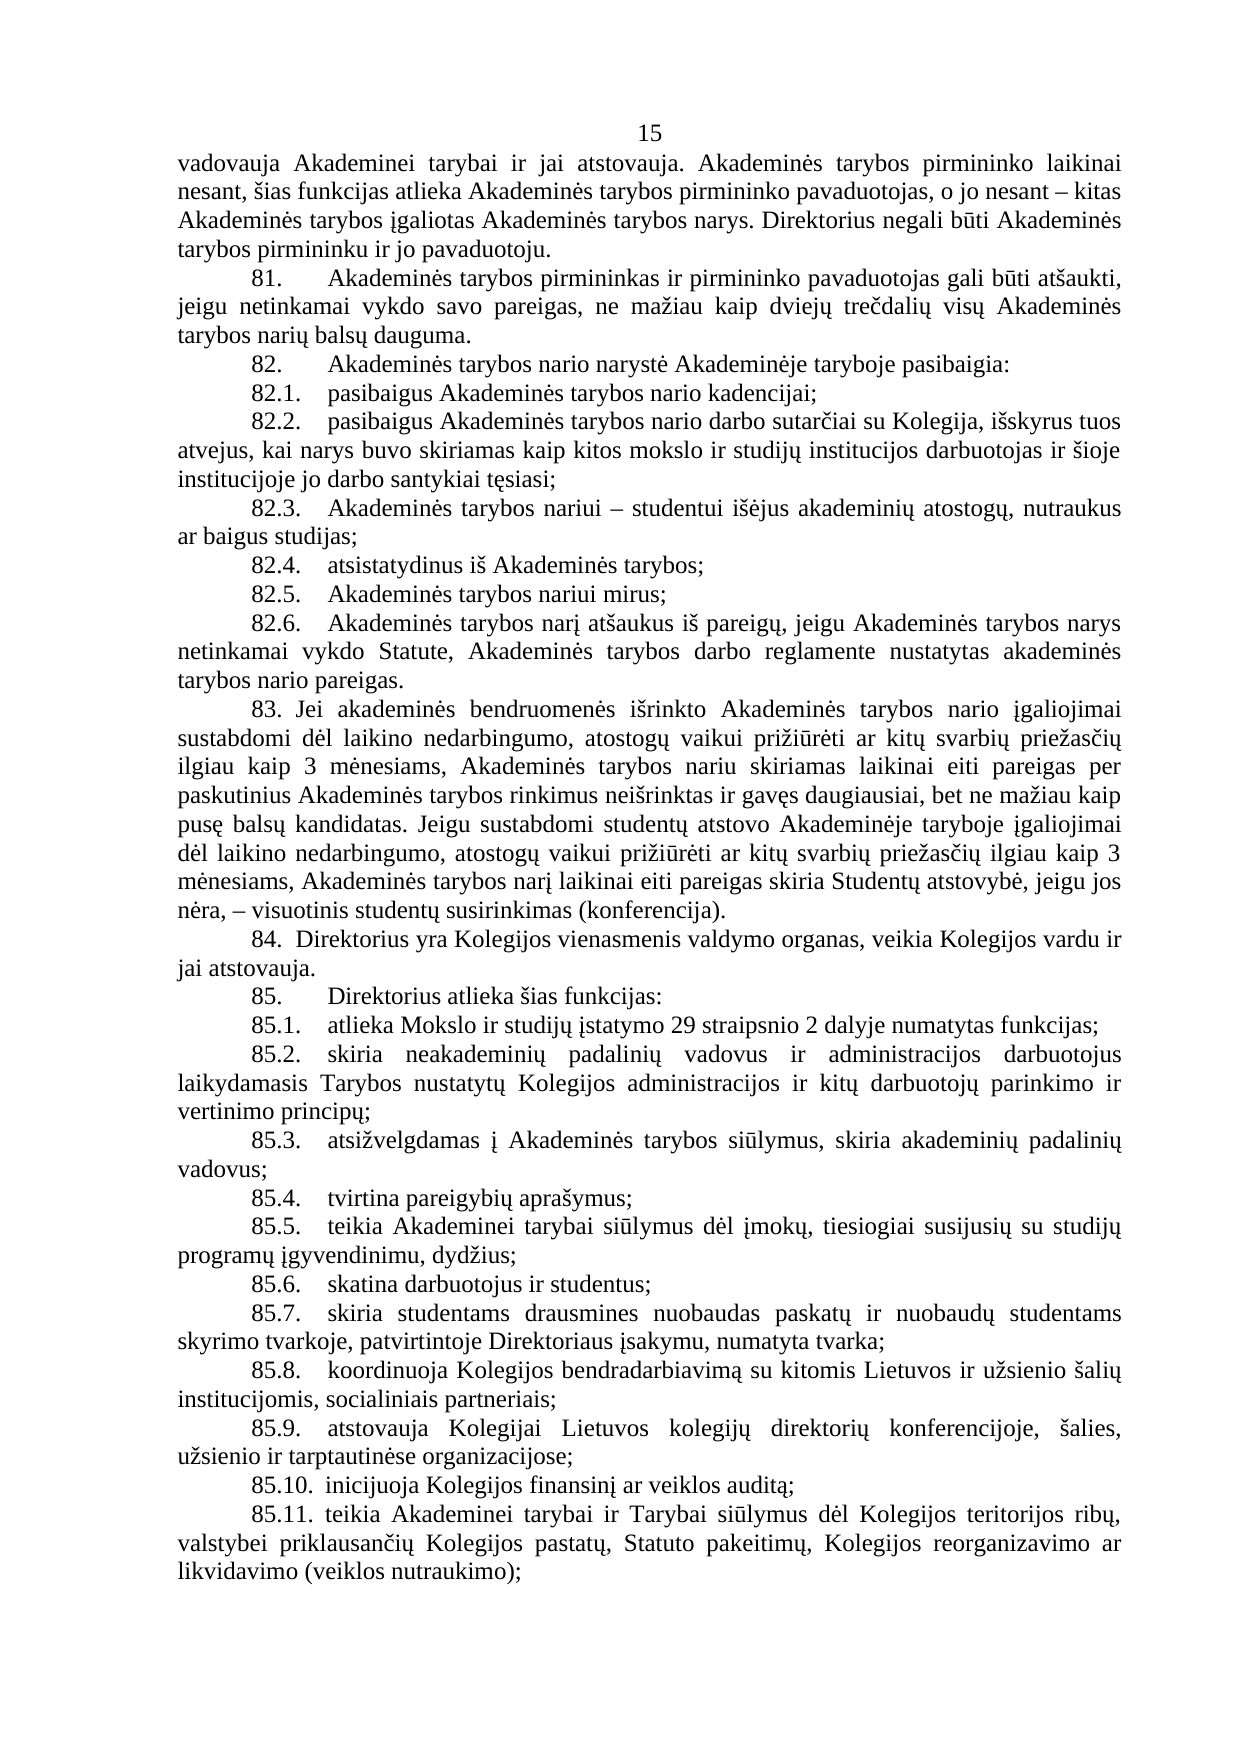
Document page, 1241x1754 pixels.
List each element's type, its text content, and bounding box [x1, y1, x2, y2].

text 82. Akademinės tarybos nario narystė Akademinėje taryboje pasibaigia: [177, 349, 1122, 378]
text 85.6. skatina darbuotojus ir studentus; [177, 1269, 1122, 1298]
text 85.5. teikia Akademinei tarybai siūlymus dėl įmokų, tiesiogiai susijusių su studijų programų įgyvendinimu, dydžius; [177, 1211, 1122, 1269]
text 82.6. Akademinės tarybos narį atšaukus iš pareigų, jeigu Akademinės tarybos narys netinkamai vykdo Statute, Akademinės tarybos darbo reglamente nustatytas akademinės tarybos nario pareigas. [177, 608, 1122, 694]
text 82.3. Akademinės tarybos nariui – studentui išėjus akademinių atostogų, nutraukus ar baigus studijas; [177, 493, 1122, 550]
text 85.10. inicijuoja Kolegijos finansinį ar veiklos auditą; [177, 1470, 1122, 1499]
text 85.1. atlieka Mokslo ir studijų įstatymo 29 straipsnio 2 dalyje numatytas funkcijas; [177, 1010, 1122, 1039]
text 85.2. skiria neakademinių padalinių vadovus ir administracijos darbuotojus laikydamasis Tarybos nustatytų Kolegijos administracijos ir kitų darbuotojų parinkimo ir vertinimo principų; [177, 1039, 1122, 1125]
text 84. Direktorius yra Kolegijos vienasmenis valdymo organas, veikia Kolegijos vardu ir jai atstovauja. [177, 924, 1122, 981]
text 85.8. koordinuoja Kolegijos bendradarbiavimą su kitomis Lietuvos ir užsienio šalių institucijomis, socialiniais partneriais; [177, 1355, 1122, 1413]
text 85. Direktorius atlieka šias funkcijas: [177, 981, 1122, 1010]
text 85.9. atstovauja Kolegijai Lietuvos kolegijų direktorių konferencijoje, šalies, užsienio ir tarptautinėse organizacijose; [177, 1413, 1122, 1470]
text 85.3. atsižvelgdamas į Akademinės tarybos siūlymus, skiria akademinių padalinių vadovus; [177, 1125, 1122, 1183]
text 82.5. Akademinės tarybos nariui mirus; [177, 579, 1122, 608]
text 81. Akademinės tarybos pirmininkas ir pirmininko pavaduotojas gali būti atšaukti, jeigu netinkamai vykdo savo pareigas, ne mažiau kaip dviejų trečdalių visų Akademinės tarybos narių balsų dauguma. [177, 263, 1122, 349]
text 82.2. pasibaigus Akademinės tarybos nario darbo sutarčiai su Kolegija, išskyrus tuos atvejus, kai narys buvo skiriamas kaip kitos mokslo ir studijų institucijos darbuotojas ir šioje institucijoje jo darbo santykiai tęsiasi; [177, 406, 1122, 493]
text vadovauja Akademinei tarybai ir jai atstovauja. Akademinės tarybos pirmininko laikinai nesant, šias funkcijas atlieka Akademinės tarybos pirmininko pavaduotojas, o jo nesant – kitas Akademinės tarybos įgaliotas Akademinės tarybos narys. Direktorius negali būti Akademinės tarybos pirmininku ir jo pavaduotoju. [177, 148, 1122, 263]
text 82.4. atsistatydinus iš Akademinės tarybos; [177, 550, 1122, 579]
text 85.11. teikia Akademinei tarybai ir Tarybai siūlymus dėl Kolegijos teritorijos ribų, valstybei priklausančių Kolegijos pastatų, Statuto pakeitimų, Kolegijos reorganizavimo ar likvidavimo (veiklos nutraukimo); [177, 1499, 1122, 1585]
text 85.7. skiria studentams drausmines nuobaudas paskatų ir nuobaudų studentams skyrimo tvarkoje, patvirtintoje Direktoriaus įsakymu, numatyta tvarka; [177, 1298, 1122, 1355]
text 83. Jei akademinės bendruomenės išrinkto Akademinės tarybos nario įgaliojimai sustabdomi dėl laikino nedarbingumo, atostogų vaikui prižiūrėti ar kitų svarbių priežasčių ilgiau kaip 3 mėnesiams, Akademinės tarybos nariu skiriamas laikinai eiti pareigas per paskutinius Akademinės tarybos rinkimus neišrinktas ir gavęs daugiausiai, bet ne mažiau kaip pusę balsų kandidatas. Jeigu sustabdomi studentų atstovo Akademinėje taryboje įgaliojimai dėl laikino nedarbingumo, atostogų vaikui prižiūrėti ar kitų svarbių priežasčių ilgiau kaip 3 mėnesiams, Akademinės tarybos narį laikinai eiti pareigas skiria Studentų atstovybė, jeigu jos nėra, – visuotinis studentų susirinkimas (konferencija). [177, 694, 1122, 924]
text 82.1. pasibaigus Akademinės tarybos nario kadencijai; [177, 378, 1122, 406]
text 85.4. tvirtina pareigybių aprašymus; [177, 1183, 1122, 1211]
